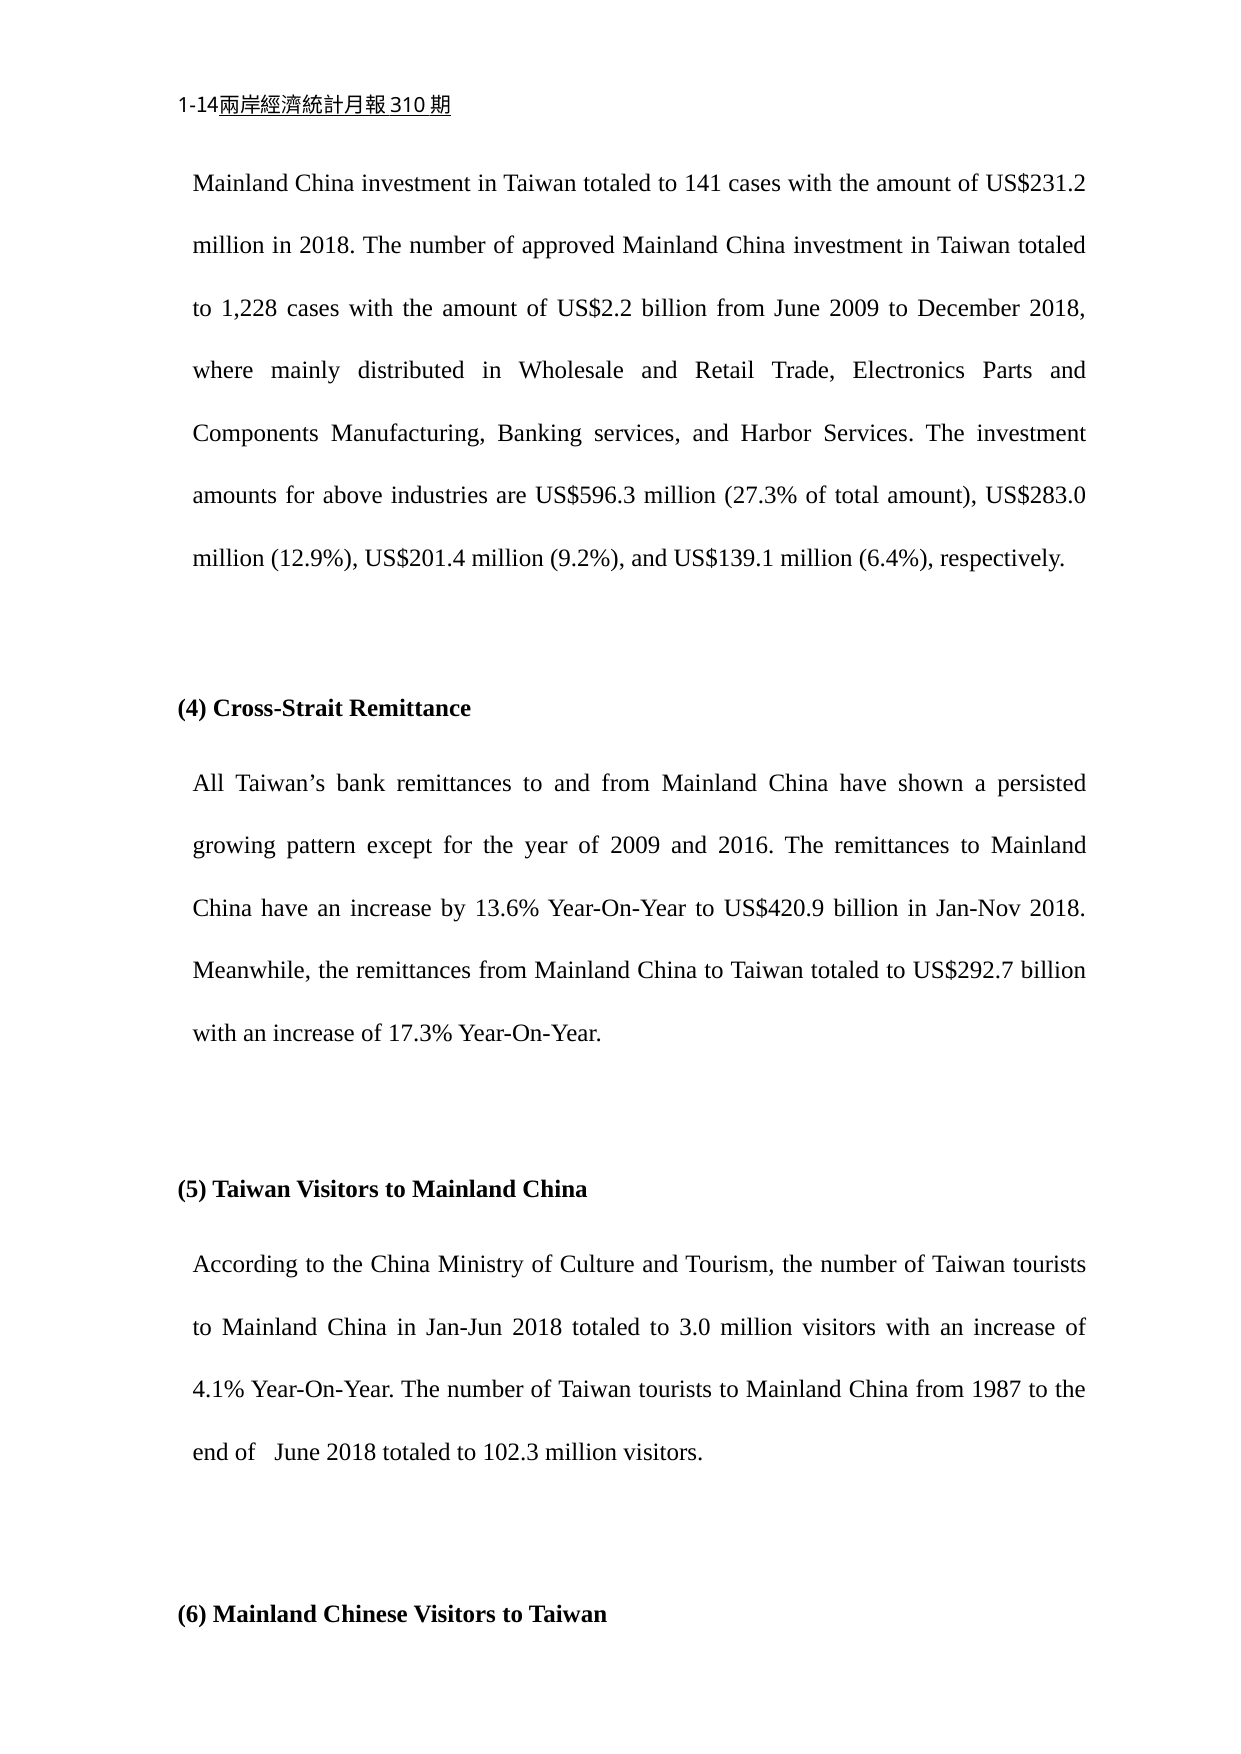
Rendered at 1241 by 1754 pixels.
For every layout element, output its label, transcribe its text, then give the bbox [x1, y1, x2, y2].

text (6) Mainland Chinese Visitors to Taiwan [177, 1572, 1087, 1634]
text All Taiwan’s bank remittances to and from Mainland China have shown a persisted growing pattern except for the year of 2009 and 2016. The remittances to Mainland China have an increase by 13.6% Year-On-Year to US$420.9 billion in Jan-Nov 2018. Meanwhile, the remittances from Mainland China to Taiwan totaled to US$292.7 billion with an increase of 17.3% Year-On-Year. [192, 741, 1087, 1053]
text Mainland China investment in Taiwan totaled to 141 cases with the amount of US$231.2 million in 2018. The number of approved Mainland China investment in Taiwan totaled to 1,228 cases with the amount of US$2.2 billion from June 2009 to December 2018, where mainly distributed in Wholesale and Retail Trade, Electronics Parts and Components Manufacturing, Banking services, and Harbor Services. The investment amounts for above industries are US$596.3 million (27.3% of total amount), US$283.0 million (12.9%), US$201.4 million (9.2%), and US$139.1 million (6.4%), respectively. [192, 141, 1087, 578]
text According to the China Ministry of Culture and Tourism, the number of Taiwan tourists to Mainland China in Jan-Jun 2018 totaled to 3.0 million visitors with an increase of 4.1% Year-On-Year. The number of Taiwan tourists to Mainland China from 1987 to the end of June 2018 totaled to 102.3 million visitors. [192, 1222, 1087, 1472]
text (5) Taiwan Visitors to Mainland China [177, 1147, 1087, 1209]
text (4) Cross-Strait Remittance [177, 666, 1087, 728]
